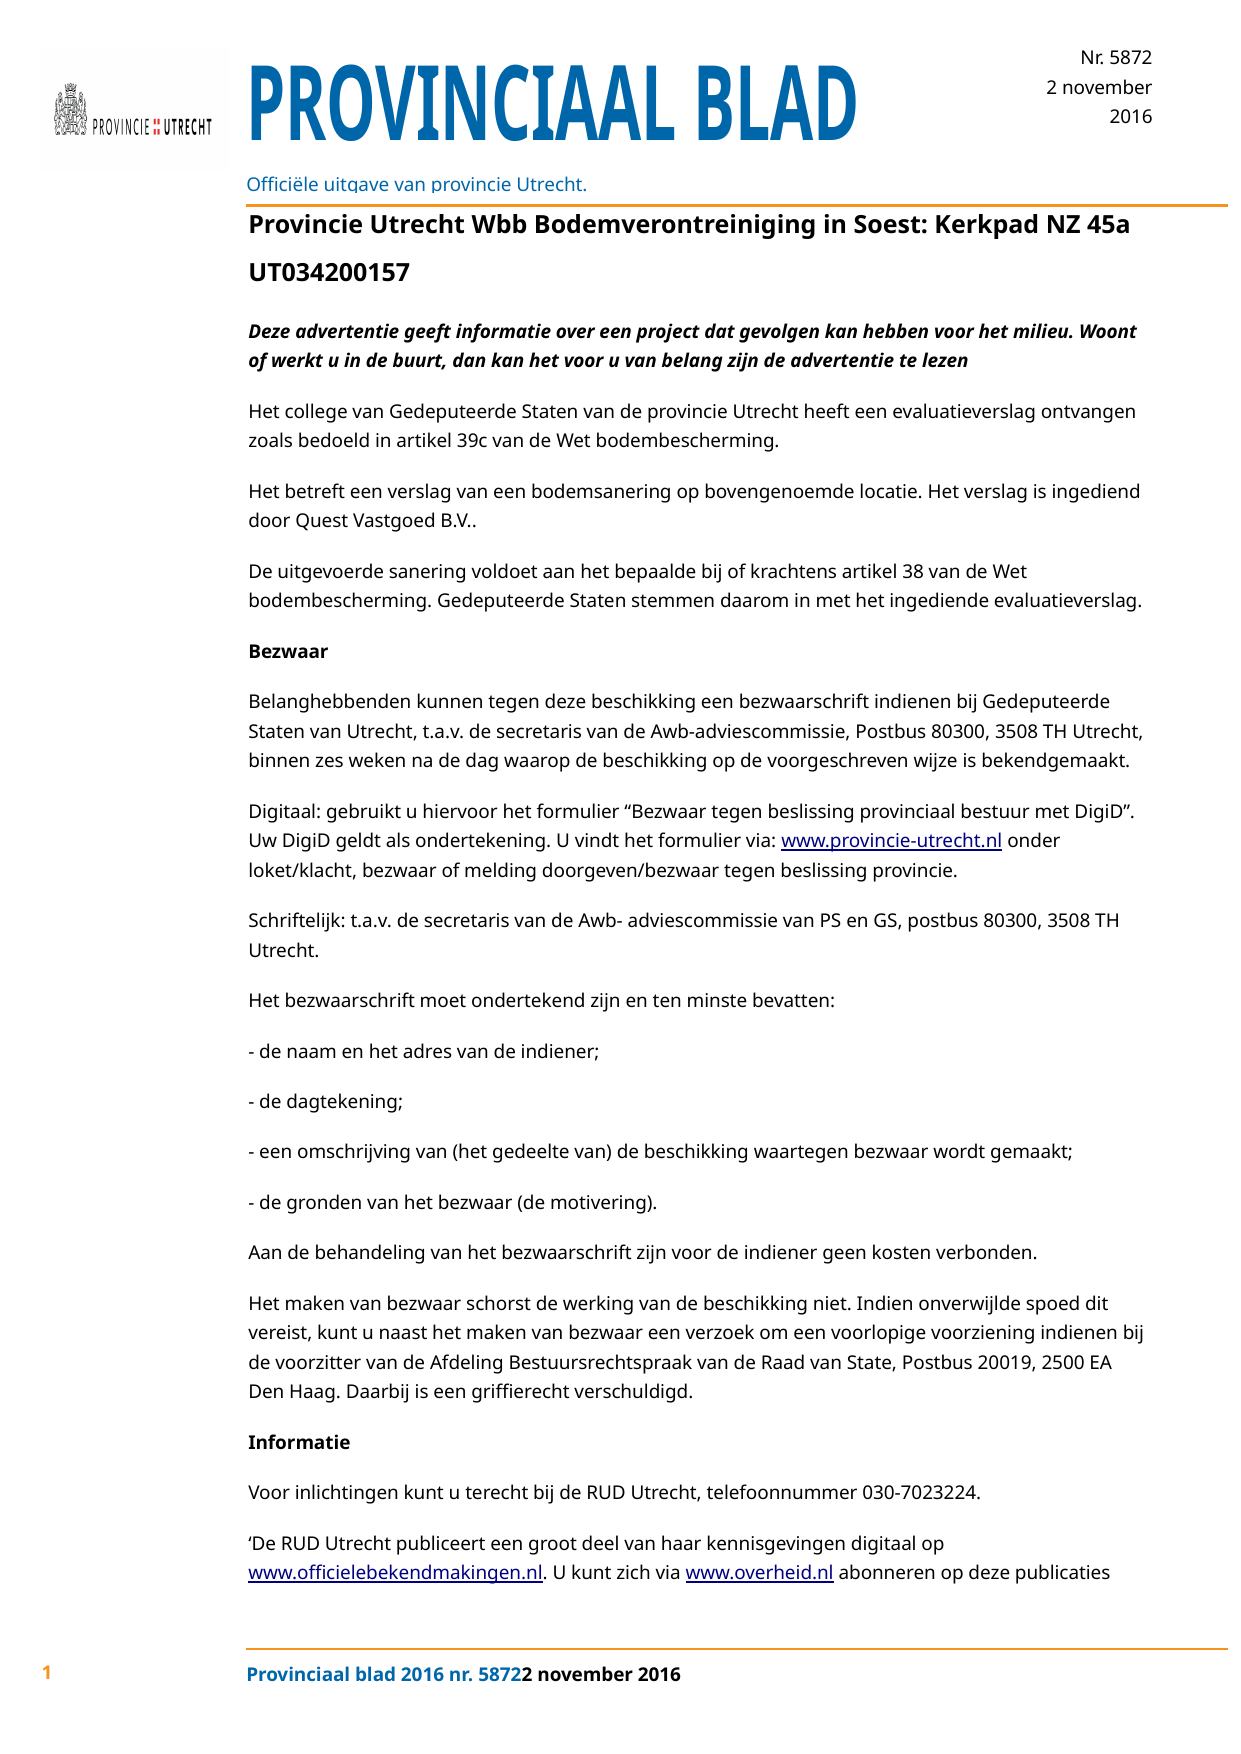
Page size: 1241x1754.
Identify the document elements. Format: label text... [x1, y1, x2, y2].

text Informatie [248, 1429, 1152, 1455]
picture [41, 47, 231, 172]
text Deze advertentie geeft informatie over een project dat gevolgen kan hebben voor het milieu. Woont of werkt u in de buurt, dan kan het voor u van belang zijn de advertentie te lezen [248, 318, 1152, 373]
text Voor inlichtingen kunt u terecht bij de RUD Utrecht, telefoonnummer 030-7023224. [248, 1479, 1152, 1505]
text Bezwaar [248, 638, 1152, 664]
text - de dagtekening; [248, 1088, 1152, 1114]
text Belanghebbenden kunnen tegen deze beschikking een bezwaarschrift indienen bij Gedeputeerde Staten van Utrecht, t.a.v. de secretaris van de Awb-adviescommissie, Postbus 80300, 3508 TH Utrecht, binnen zes weken na de dag waarop de beschikking op de voorgeschreven wijze is bekendgemaakt. [248, 688, 1152, 773]
text - een omschrijving van (het gedeelte van) de beschikking waartegen bezwaar wordt gemaakt; [248, 1139, 1152, 1164]
text Provincie Utrecht Wbb Bodemverontreiniging in Soest: Kerkpad NZ 45a UT034200157 [248, 207, 1152, 288]
text Schriftelijk: t.a.v. de secretaris van de Awb- adviescommissie van PS en GS, postbus 80300, 3508 TH Utrecht. [248, 907, 1152, 963]
text Het betreft een verslag van een bodemsanering op bovengenoemde locatie. Het verslag is ingediend door Quest Vastgoed B.V.. [248, 478, 1152, 533]
text Aan de behandeling van het bezwaarschrift zijn voor de indiener geen kosten verbonden. [248, 1239, 1152, 1265]
text De uitgevoerde sanering voldoet aan het bepaalde bij of krachtens artikel 38 van de Wet bodembescherming. Gedeputeerde Staten stemmen daarom in met het ingediende evaluatieverslag. [248, 558, 1152, 613]
text Het bezwaarschrift moet ondertekend zijn en ten minste bevatten: [248, 987, 1152, 1013]
text Het college van Gedeputeerde Staten van de provincie Utrecht heeft een evaluatieverslag ontvangen zoals bedoeld in artikel 39c van de Wet bodembescherming. [248, 398, 1152, 453]
text Het maken van bezwaar schorst de werking van de beschikking niet. Indien onverwijlde spoed dit vereist, kunt u naast het maken van bezwaar een verzoek om een voorlopige voorziening indienen bij de voorzitter van de Afdeling Bestuursrechtspraak van de Raad van State, Postbus 20019, 2500 EA Den Haag. Daarbij is een griffierecht verschuldigd. [248, 1290, 1152, 1404]
text Digitaal: gebruikt u hiervoor het formulier “Bezwaar tegen beslissing provinciaal bestuur met DigiD”. Uw DigiD geldt als ondertekening. U vindt het formulier via: www.provincie-utrecht.nl onder loket/klacht, bezwaar of melding doorgeven/bezwaar tegen beslissing provincie. [248, 798, 1152, 883]
text - de naam en het adres van de indiener; [248, 1038, 1152, 1064]
text ‘De RUD Utrecht publiceert een groot deel van haar kennisgevingen digitaal op www.officielebekendmakingen.nl. U kunt zich via www.overheid.nl abonneren op deze publicaties [248, 1530, 1152, 1585]
text - de gronden van het bezwaar (de motivering). [248, 1189, 1152, 1215]
